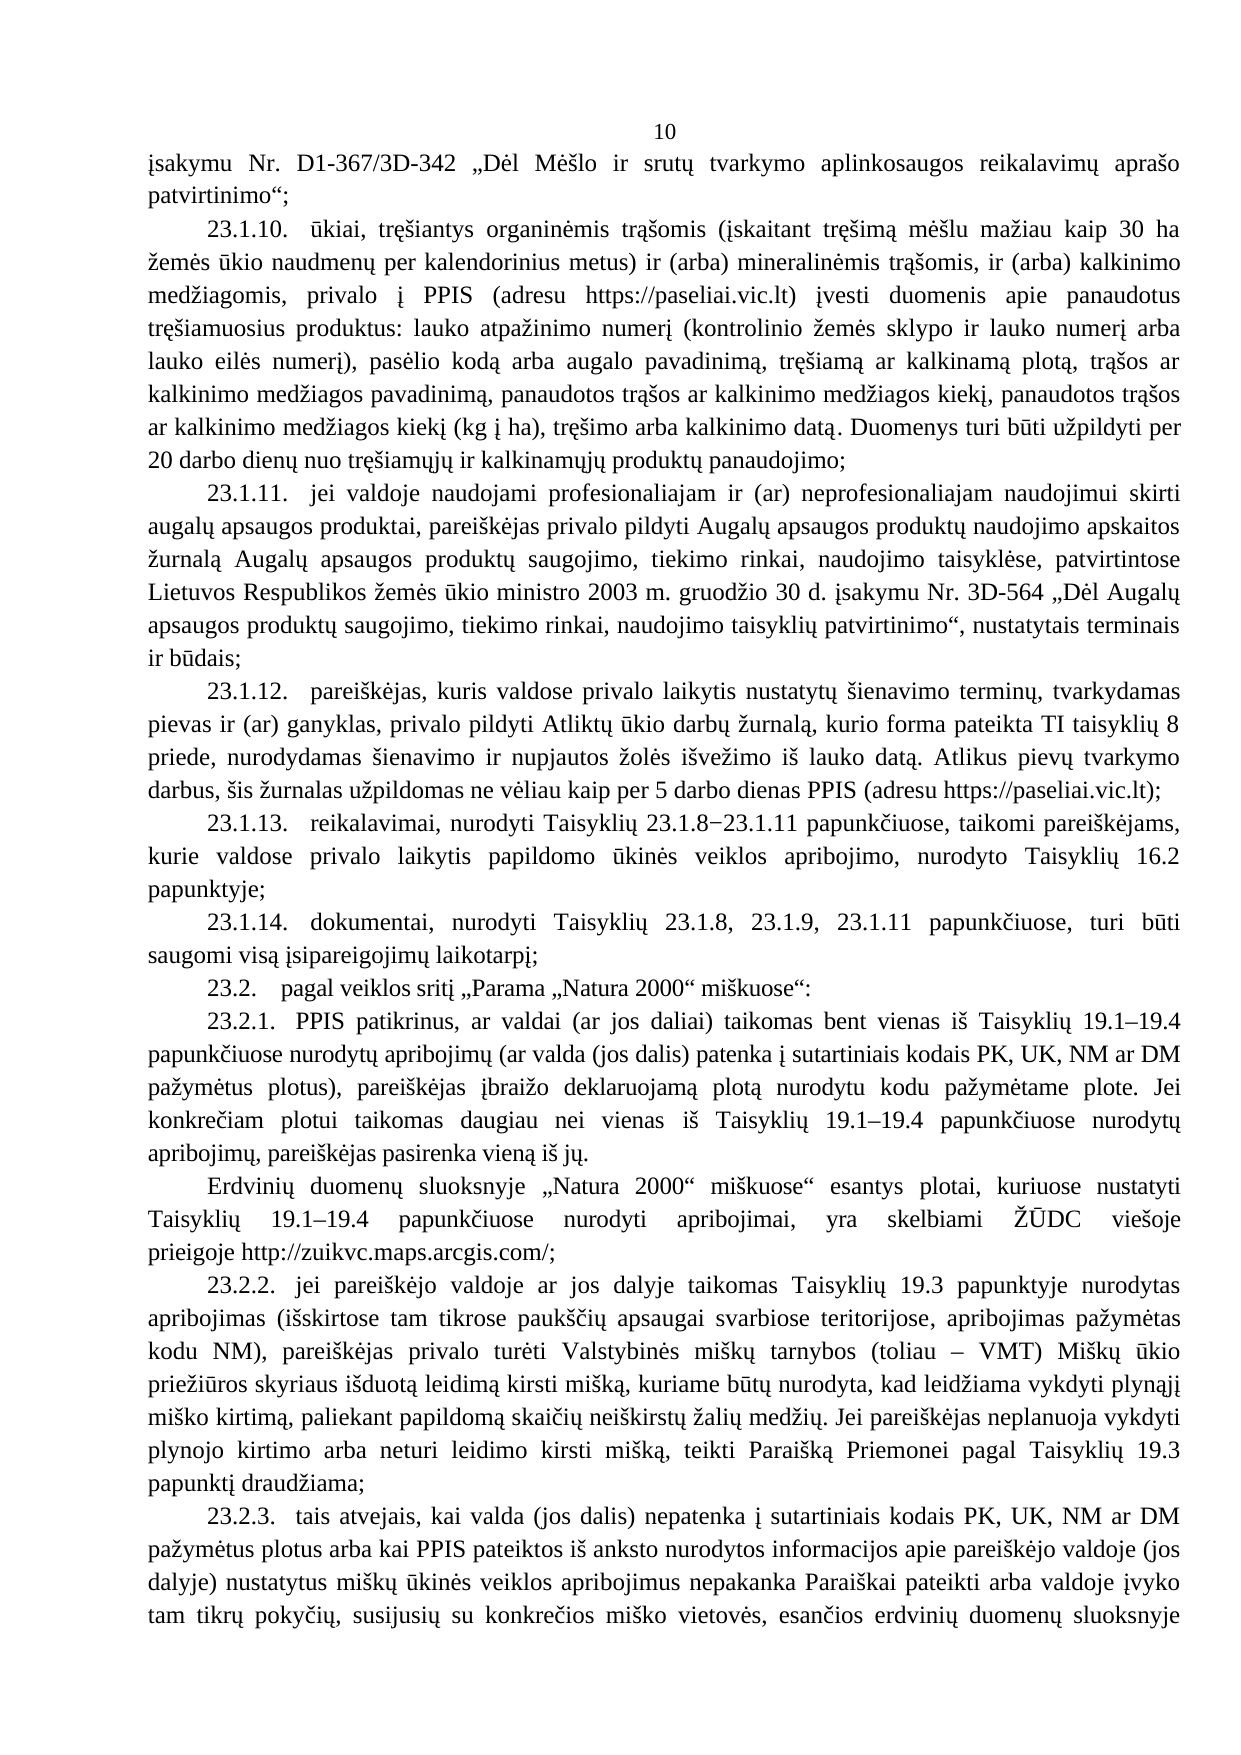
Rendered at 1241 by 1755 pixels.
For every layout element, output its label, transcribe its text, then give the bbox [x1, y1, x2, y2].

text 23.2.3. tais atvejais, kai valda (jos dalis) nepatenka į sutartiniais kodais PK, UK, NM ar DM pažymėtus plotus arba kai PPIS pateiktos iš anksto nurodytos informacijos apie pareiškėjo valdoje (jos dalyje) nustatytus miškų ūkinės veiklos apribojimus nepakanka Paraiškai pateikti arba valdoje įvyko tam tikrų pokyčių, susijusių su konkrečios miško vietovės, esančios erdvinių duomenų sluoksnyje [148, 1501, 1181, 1629]
text 23.1.13. reikalavimai, nurodyti Taisyklių 23.1.8−23.1.11 papunkčiuose, taikomi pareiškėjams, kurie valdose privalo laikytis papildomo ūkinės veiklos apribojimo, nurodyto Taisyklių 16.2 papunktyje; [148, 808, 1181, 903]
text 23.1.14. dokumentai, nurodyti Taisyklių 23.1.8, 23.1.9, 23.1.11 papunkčiuose, turi būti saugomi visą įsipareigojimų laikotarpį; [148, 907, 1181, 969]
text 23.1.10. ūkiai, tręšiantys organinėmis trąšomis (įskaitant tręšimą mėšlu mažiau kaip 30 ha žemės ūkio naudmenų per kalendorinius metus) ir (arba) mineralinėmis trąšomis, ir (arba) kalkinimo medžiagomis, privalo į PPIS (adresu https://paseliai.vic.lt) įvesti duomenis apie panaudotus tręšiamuosius produktus: lauko atpažinimo numerį (kontrolinio žemės sklypo ir lauko numerį arba lauko eilės numerį), pasėlio kodą arba augalo pavadinimą, tręšiamą ar kalkinamą plotą, trąšos ar kalkinimo medžiagos pavadinimą, panaudotos trąšos ar kalkinimo medžiagos kiekį, panaudotos trąšos ar kalkinimo medžiagos kiekį (kg į ha), tręšimo arba kalkinimo datą. Duomenys turi būti užpildyti per 20 darbo dienų nuo tręšiamųjų ir kalkinamųjų produktų panaudojimo; [148, 214, 1181, 473]
text 23.2.2. jei pareiškėjo valdoje ar jos dalyje taikomas Taisyklių 19.3 papunktyje nurodytas apribojimas (išskirtose tam tikrose paukščių apsaugai svarbiose teritorijose, apribojimas pažymėtas kodu NM), pareiškėjas privalo turėti Valstybinės miškų tarnybos (toliau – VMT) Miškų ūkio priežiūros skyriaus išduotą leidimą kirsti mišką, kuriame būtų nurodyta, kad leidžiama vykdyti plynąjį miško kirtimą, paliekant papildomą skaičių neiškirstų žalių medžių. Jei pareiškėjas neplanuoja vykdyti plynojo kirtimo arba neturi leidimo kirsti mišką, teikti Paraišką Priemonei pagal Taisyklių 19.3 papunktį draudžiama; [148, 1270, 1181, 1497]
text 23.2. pagal veiklos sritį „Parama „Natura 2000“ miškuose“: [148, 973, 1181, 1002]
text Erdvinių duomenų sluoksnyje „Natura 2000“ miškuose“ esantys plotai, kuriuose nustatyti Taisyklių 19.1–19.4 papunkčiuose nurodyti apribojimai, yra skelbiami ŽŪDC viešoje prieigoje http://zuikvc.maps.arcgis.com/; [148, 1171, 1181, 1266]
text 23.2.1. PPIS patikrinus, ar valdai (ar jos daliai) taikomas bent vienas iš Taisyklių 19.1–19.4 papunkčiuose nurodytų apribojimų (ar valda (jos dalis) patenka į sutartiniais kodais PK, UK, NM ar DM pažymėtus plotus), pareiškėjas įbraižo deklaruojamą plotą nurodytu kodu pažymėtame plote. Jei konkrečiam plotui taikomas daugiau nei vienas iš Taisyklių 19.1–19.4 papunkčiuose nurodytų apribojimų, pareiškėjas pasirenka vieną iš jų. [148, 1006, 1181, 1167]
text 23.1.12. pareiškėjas, kuris valdose privalo laikytis nustatytų šienavimo terminų, tvarkydamas pievas ir (ar) ganyklas, privalo pildyti Atliktų ūkio darbų žurnalą, kurio forma pateikta TI taisyklių 8 priede, nurodydamas šienavimo ir nupjautos žolės išvežimo iš lauko datą. Atlikus pievų tvarkymo darbus, šis žurnalas užpildomas ne vėliau kaip per 5 darbo dienas PPIS (adresu https://paseliai.vic.lt); [148, 676, 1181, 804]
text įsakymu Nr. D1-367/3D-342 „Dėl Mėšlo ir srutų tvarkymo aplinkosaugos reikalavimų aprašo patvirtinimo“; [148, 148, 1181, 209]
text 23.1.11. jei valdoje naudojami profesionaliajam ir (ar) neprofesionaliajam naudojimui skirti augalų apsaugos produktai, pareiškėjas privalo pildyti Augalų apsaugos produktų naudojimo apskaitos žurnalą Augalų apsaugos produktų saugojimo, tiekimo rinkai, naudojimo taisyklėse, patvirtintose Lietuvos Respublikos žemės ūkio ministro 2003 m. gruodžio 30 d. įsakymu Nr. 3D-564 „Dėl Augalų apsaugos produktų saugojimo, tiekimo rinkai, naudojimo taisyklių patvirtinimo“, nustatytais terminais ir būdais; [148, 478, 1181, 672]
